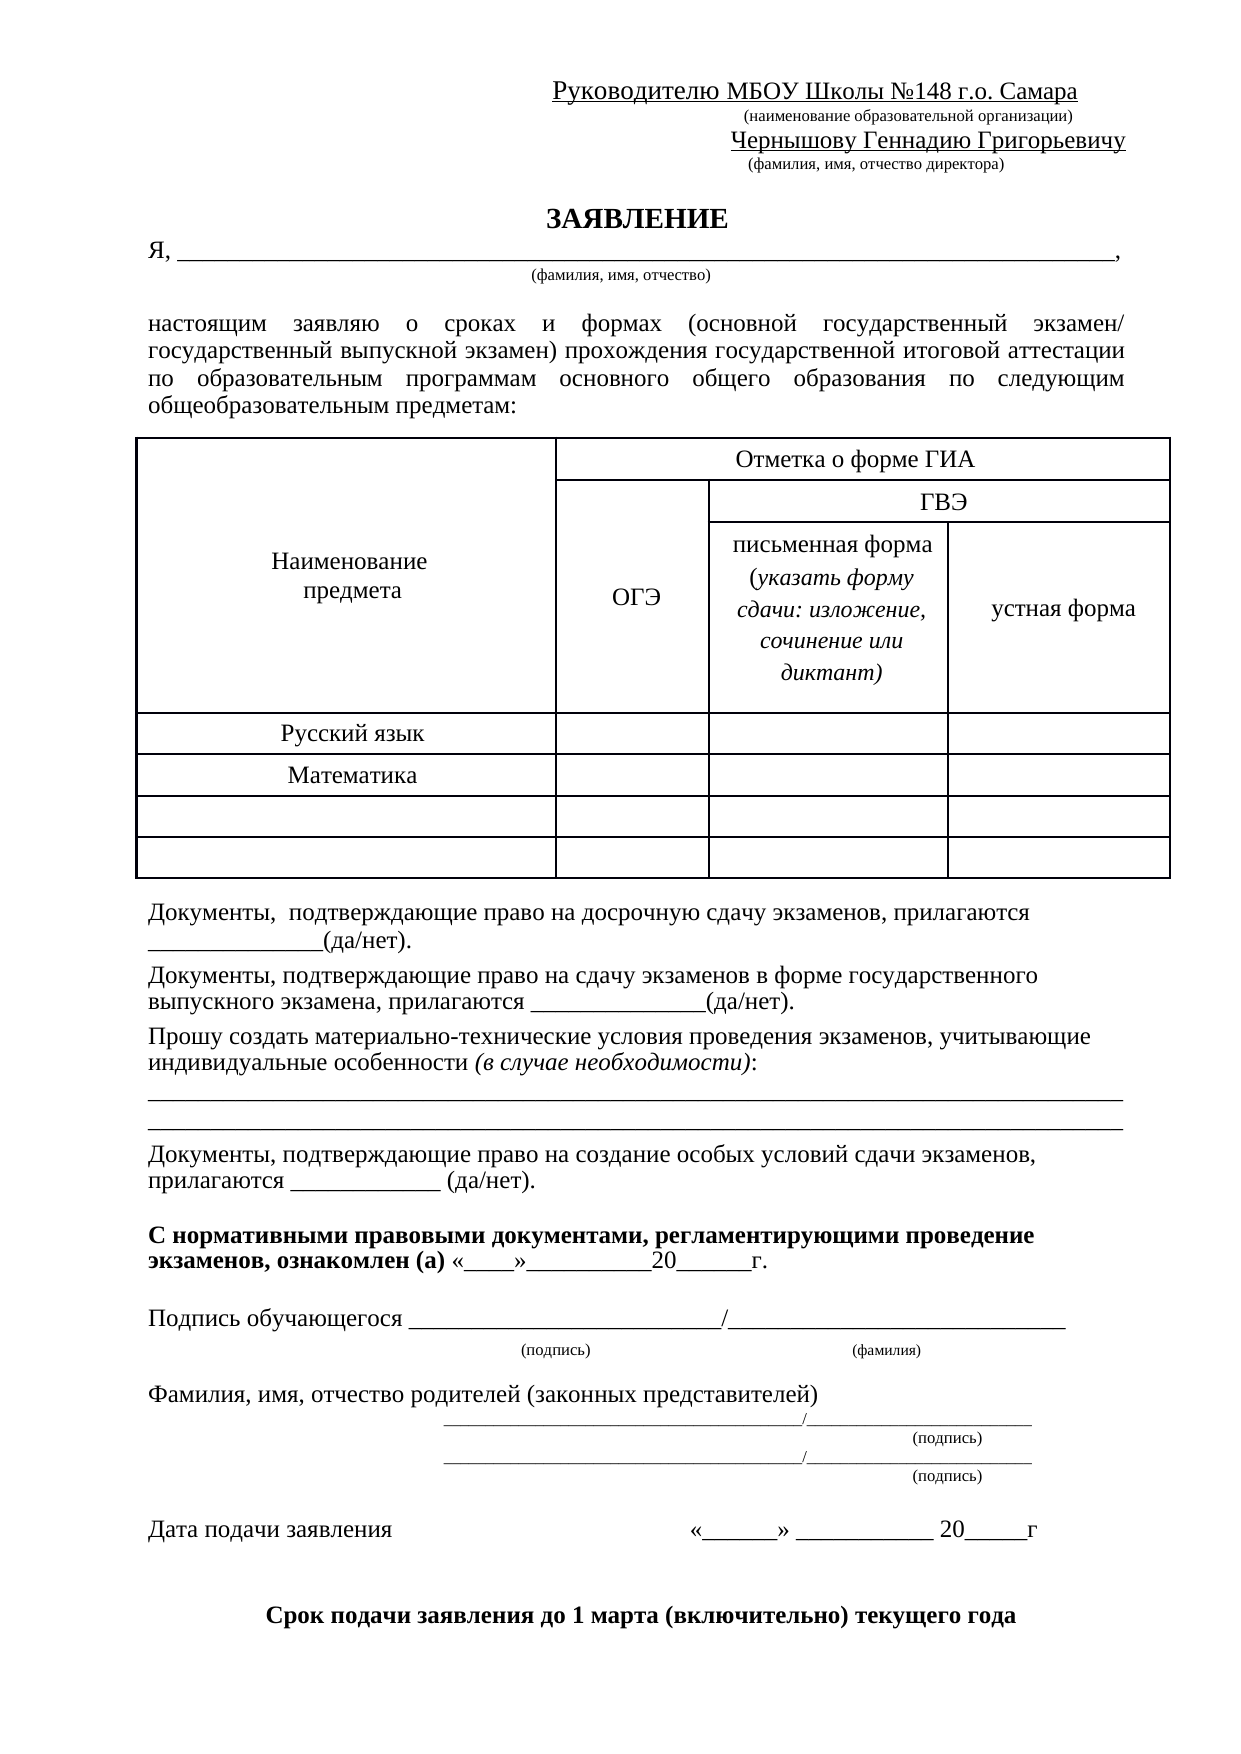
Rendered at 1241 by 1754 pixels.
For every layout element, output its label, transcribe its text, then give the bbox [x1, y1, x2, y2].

text ___________________________________________/___________________________ [444, 1408, 1134, 1428]
table_cell ОГЭ [557, 481, 708, 712]
table_cell [949, 838, 1169, 877]
table_cell [557, 714, 708, 753]
text Дата подачи заявления «______» ___________ 20_____г [148, 1514, 1134, 1543]
text Я, ___________________________________________________________________________, [148, 235, 1134, 264]
table_cell [138, 838, 555, 877]
table_cell [557, 797, 708, 836]
text (фамилия, имя, отчество) [531, 264, 1134, 283]
text Фамилия, имя, отчество родителей (законных представителей) [148, 1379, 1134, 1408]
text Срок подачи заявления до 1 марта (включительно) текущего года [148, 1600, 1134, 1629]
text ___________________________________________/___________________________ [444, 1447, 1134, 1466]
text Документы, подтверждающие право на создание особых условий сдачи экзаменов, прилагаются ____________ (да/нет). [148, 1139, 1126, 1193]
table_cell [949, 755, 1169, 794]
text ______________(да/нет). [148, 926, 1134, 954]
table_cell Математика [138, 755, 555, 794]
text (подпись) (фамилия) [521, 1332, 1134, 1361]
text (наименование образовательной организации) [744, 106, 1134, 125]
text Чернышову Геннадию Григорьевичу [135, 125, 1126, 153]
table_cell [949, 797, 1169, 836]
table_cell [710, 838, 947, 877]
text Подпись обучающегося _________________________/___________________________ [148, 1303, 1134, 1331]
text Документы, подтверждающие право на досрочную сдачу экзаменов, прилагаются [148, 897, 1134, 926]
text настоящим заявляю о сроках и формах (основной государственный экзамен/ государственный выпускной экзамен) прохождения государственной итоговой аттестации по образовательным программам основного общего образования по следующим общеобразовательным предметам: [148, 308, 1126, 418]
table_header Наименование предмета [138, 439, 555, 712]
text ЗАЯВЛЕНИЕ [546, 202, 1134, 235]
text Документы, подтверждающие право на сдачу экзаменов в форме государственного выпускного экзамена, прилагаются ______________(да/нет). [148, 960, 1126, 1015]
table_cell Русский язык [138, 714, 555, 753]
text (подпись) [912, 1466, 1134, 1485]
table_cell письменная форма (указать форму сдачи: изложение, сочинение или диктант) [710, 523, 947, 712]
table_cell [557, 838, 708, 877]
text ______________________________________________________________________________ [148, 1104, 1134, 1133]
table_cell устная форма [949, 523, 1169, 712]
table_cell [557, 755, 708, 794]
table_cell ГВЭ [710, 481, 1169, 521]
table_cell [710, 755, 947, 794]
text ______________________________________________________________________________ [148, 1076, 1134, 1104]
text (подпись) [912, 1428, 1134, 1447]
table_cell [710, 714, 947, 753]
text С нормативными правовыми документами, регламентирующими проведение экзаменов, ознакомлен (а) «____»__________20______г. [148, 1220, 1126, 1274]
text Руководителю МБОУ Школы №148 г.о. Самара [552, 74, 1134, 105]
text (фамилия, имя, отчество директора) [748, 153, 1134, 173]
text Прошу создать материально-технические условия проведения экзаменов, учитывающие индивидуальные особенности (в случае необходимости): [148, 1021, 1126, 1075]
table_cell [710, 797, 947, 836]
table_cell [138, 797, 555, 836]
table_header Отметка о форме ГИА [557, 439, 1169, 479]
table_cell [949, 714, 1169, 753]
